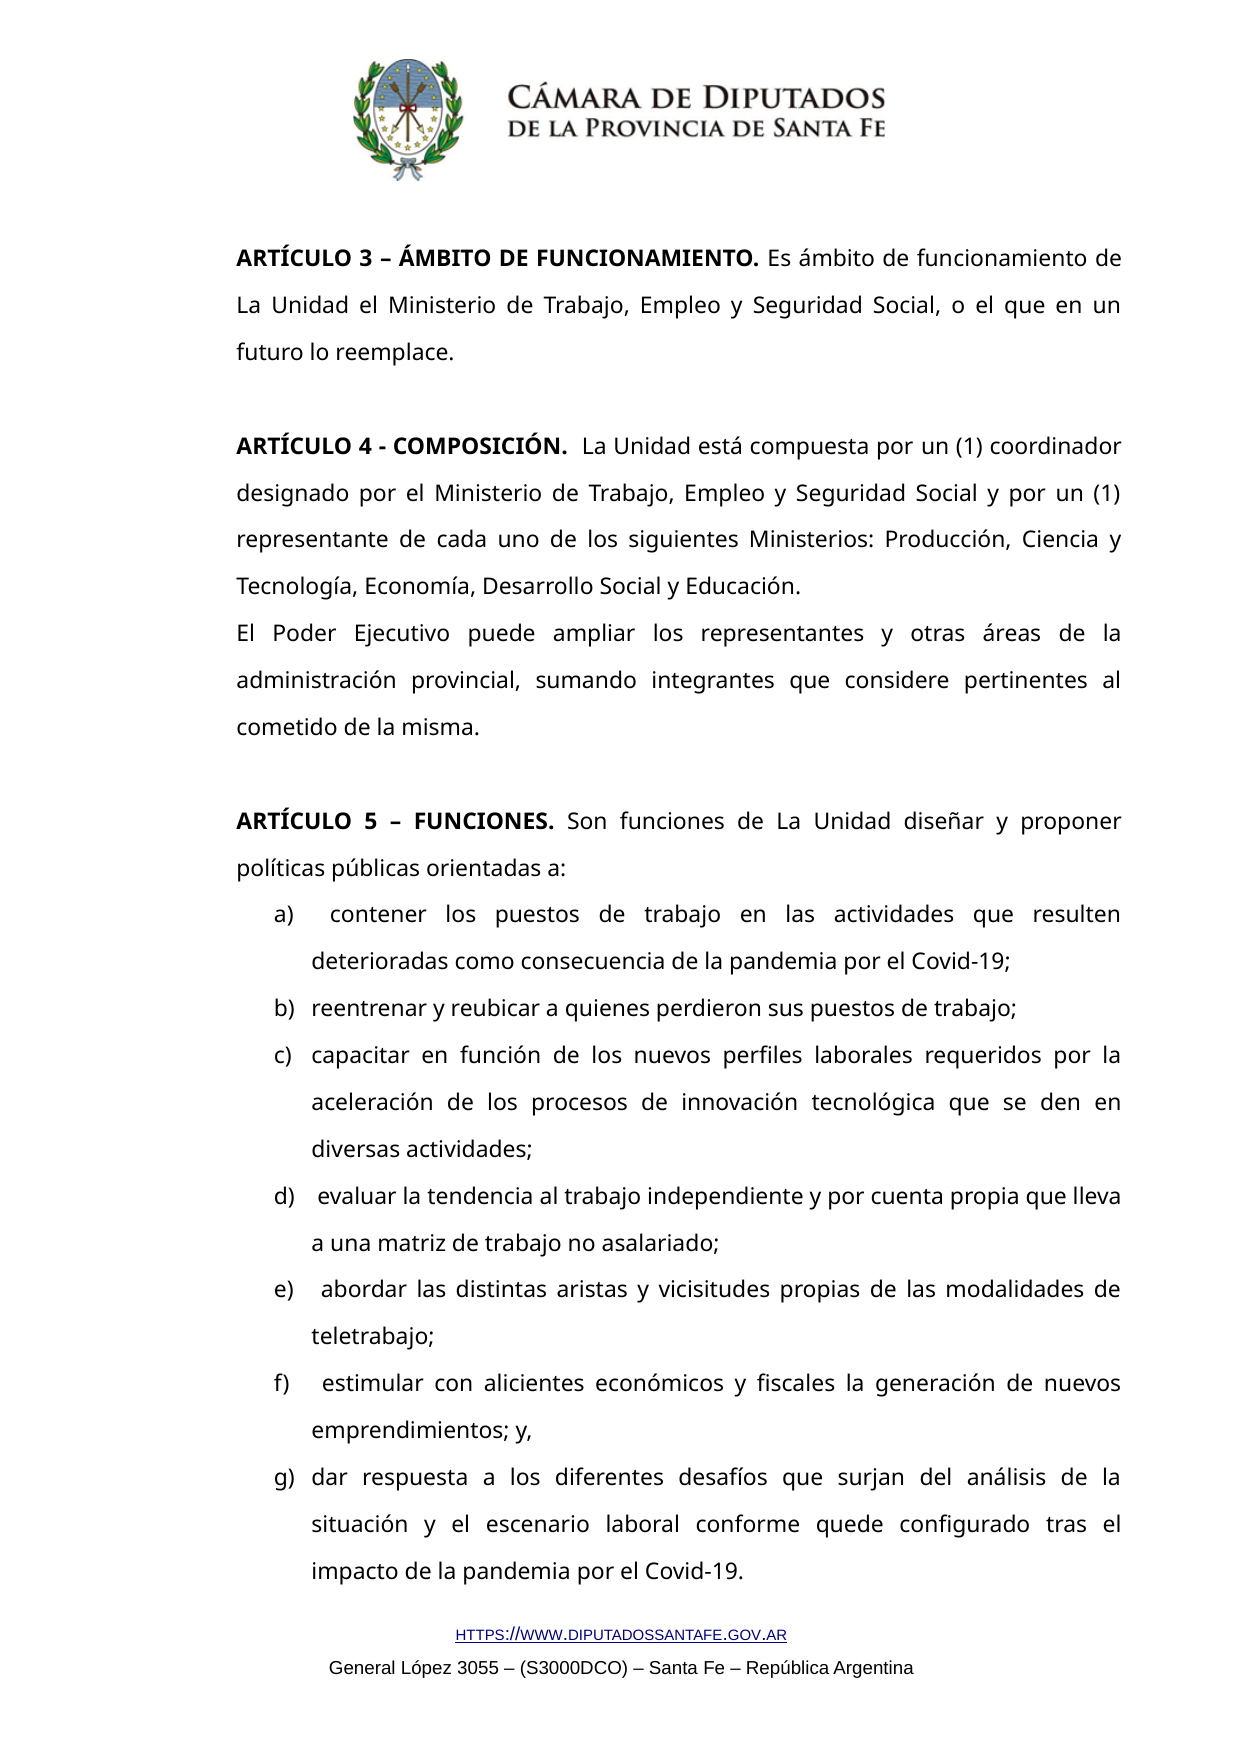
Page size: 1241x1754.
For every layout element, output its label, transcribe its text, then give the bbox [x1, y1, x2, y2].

text ARTÍCULO 4 - COMPOSICIÓN. La Unidad está compuesta por un (1) coordinador designado por el Ministerio de Trabajo, Empleo y Seguridad Social y por un (1) representante de cada uno de los siguientes Ministerios: Producción, Ciencia y Tecnología, Economía, Desarrollo Social y Educación. [236, 430, 1122, 602]
text ARTÍCULO 3 – ÁMBITO DE FUNCIONAMIENTO. Es ámbito de funcionamiento de La Unidad el Ministerio de Trabajo, Empleo y Seguridad Social, o el que en un futuro lo reemplace. [236, 242, 1122, 367]
list dar respuesta a los diferentes desafíos que surjan del análisis de la situación y el escenario laboral conforme quede configurado tras el impacto de la pandemia por el Covid-19. [274, 1461, 1122, 1586]
list reentrenar y reubicar a quienes perdieron sus puestos de trabajo; [274, 992, 1122, 1023]
text ARTÍCULO 5 – FUNCIONES. Son funciones de La Unidad diseñar y proponer políticas públicas orientadas a: [236, 805, 1122, 883]
list abordar las distintas aristas y vicisitudes propias de las modalidades de teletrabajo; [274, 1273, 1122, 1352]
list capacitar en función de los nuevos perfiles laborales requeridos por la aceleración de los procesos de innovación tecnológica que se den en diversas actividades; [274, 1039, 1122, 1164]
list evaluar la tendencia al trabajo independiente y por cuenta propia que lleva a una matriz de trabajo no asalariado; [274, 1180, 1122, 1258]
text El Poder Ejecutivo puede ampliar los representantes y otras áreas de la administración provincial, sumando integrantes que considere pertinentes al cometido de la misma. [236, 617, 1122, 742]
list contener los puestos de trabajo en las actividades que resulten deterioradas como consecuencia de la pandemia por el Covid-19; [274, 898, 1122, 977]
list estimular con alicientes económicos y fiscales la generación de nuevos emprendimientos; y, [274, 1367, 1122, 1445]
